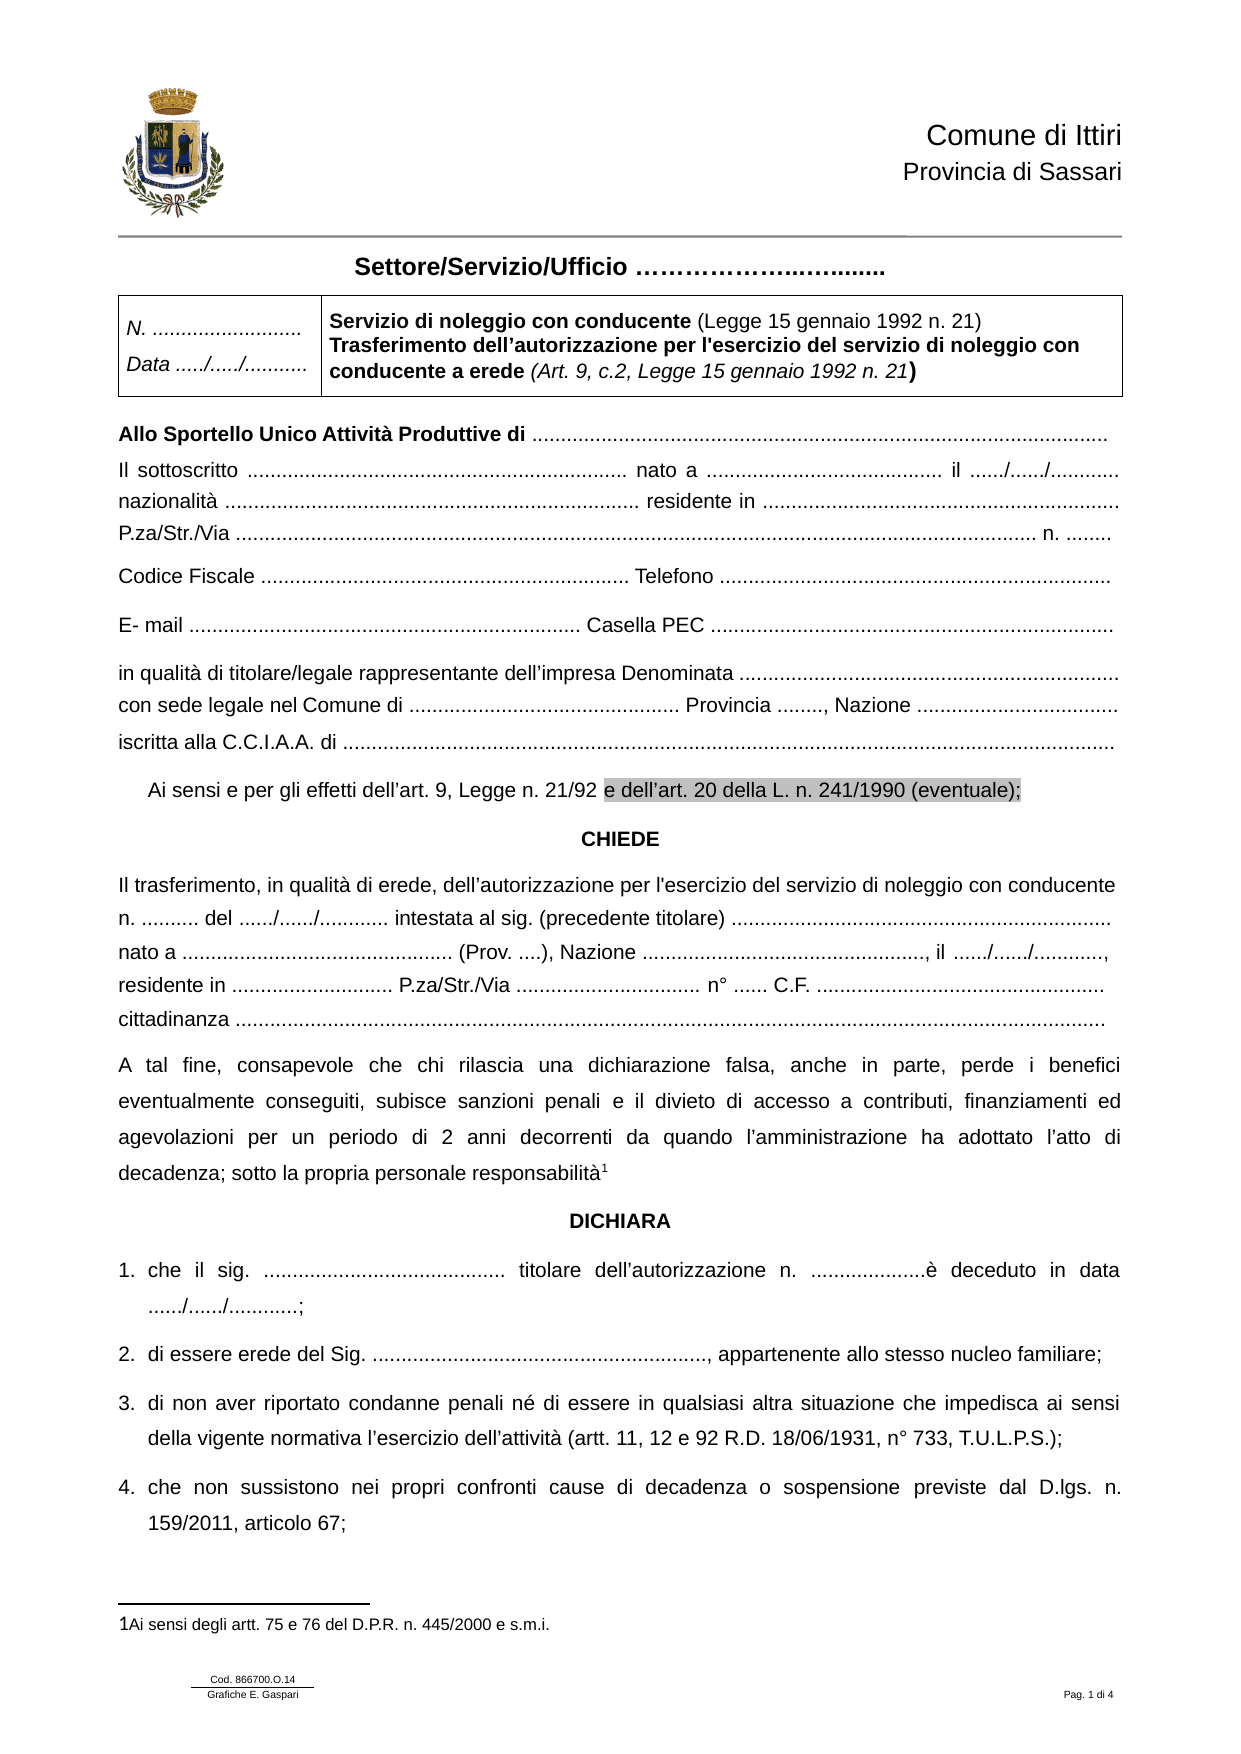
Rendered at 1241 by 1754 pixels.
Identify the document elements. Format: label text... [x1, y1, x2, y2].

text Codice Fiscale ................................................................ Telefono .................................................................... [118, 564, 1122, 588]
table_header Servizio di noleggio con conducente (Legge 15 gennaio 1992 n. 21) Trasferimento dell’autorizzazione per l'esercizio del servizio di noleggio con conducente a erede (Art. 9, c.2, Legge 15 gennaio 1992 n. 21) [322, 296, 1122, 396]
list che non sussistono nei propri confronti cause di decadenza o sospensione previste dal D.lgs. n. 159/2011, articolo 67; [118, 1475, 1122, 1534]
text Il sottoscritto .................................................................. nato a ......................................... il ....../....../............ nazionalità ........................................................................ residente in .............................................................. P.za/Str./Via ........................................................................................................................................... n. ........ [118, 458, 1122, 544]
text Settore/Servizio/Ufficio ………………...…........ [118, 252, 1122, 281]
text Comune di Ittiri [224, 118, 1122, 152]
text con sede legale nel Comune di ............................................... Provincia ........, Nazione ................................... [118, 693, 1122, 717]
text Provincia di Sassari [224, 157, 1122, 185]
list che il sig. .......................................... titolare dell’autorizzazione n. ....................è deceduto in data ....../....../............; [118, 1257, 1122, 1317]
table_header N. .......................... Data ...../...../........... [119, 296, 321, 396]
text Ai sensi degli artt. 75 e 76 del D.P.R. n. 445/2000 e s.m.i. [118, 1610, 1122, 1636]
subtitle CHIEDE [118, 827, 1122, 851]
picture [122, 87, 224, 219]
list di non aver riportato condanne penali né di essere in qualsiasi altra situazione che impedisca ai sensi della vigente normativa l’esercizio dell’attività (artt. 11, 12 e 92 R.D. 18/06/1931, n° 733, T.U.L.P.S.); [118, 1390, 1122, 1450]
subtitle DICHIARA [118, 1209, 1122, 1233]
text A tal fine, consapevole che chi rilascia una dichiarazione falsa, anche in parte, perde i benefici eventualmente conseguiti, subisce sanzioni penali e il divieto di accesso a contributi, finanziamenti ed agevolazioni per un periodo di 2 anni decorrenti da quando l’amministrazione ha adottato l’atto di decadenza; sotto la propria personale responsabilità [118, 1053, 1122, 1184]
text E- mail .................................................................... Casella PEC ...................................................................... [118, 612, 1122, 636]
subtitle Il trasferimento, in qualità di erede, dell’autorizzazione per l'esercizio del servizio di noleggio con conducente n. .......... del ....../....../............ intestata al sig. (precedente titolare) .................................................................. nato a ............................................... (Prov. ....), Nazione ................................................., il ....../....../............, residente in ............................ P.za/Str./Via ................................ n° ...... C.F. .................................................. cittadinanza ....................................................................................................................................................... [118, 873, 1122, 1031]
text Allo Sportello Unico Attività Produttive di .................................................................................................... [118, 422, 1122, 446]
text in qualità di titolare/legale rappresentante dell’impresa Denominata .................................................................. [118, 661, 1122, 685]
text iscritta alla C.C.I.A.A. di ...................................................................................................................................... [118, 730, 1122, 754]
text Ai sensi e per gli effetti dell’art. 9, Legge n. 21/92 e dell’art. 20 della L. n. 241/1990 (eventuale); [118, 778, 1122, 802]
list di essere erede del Sig. .........................................................., appartenente allo stesso nucleo familiare; [118, 1342, 1122, 1366]
